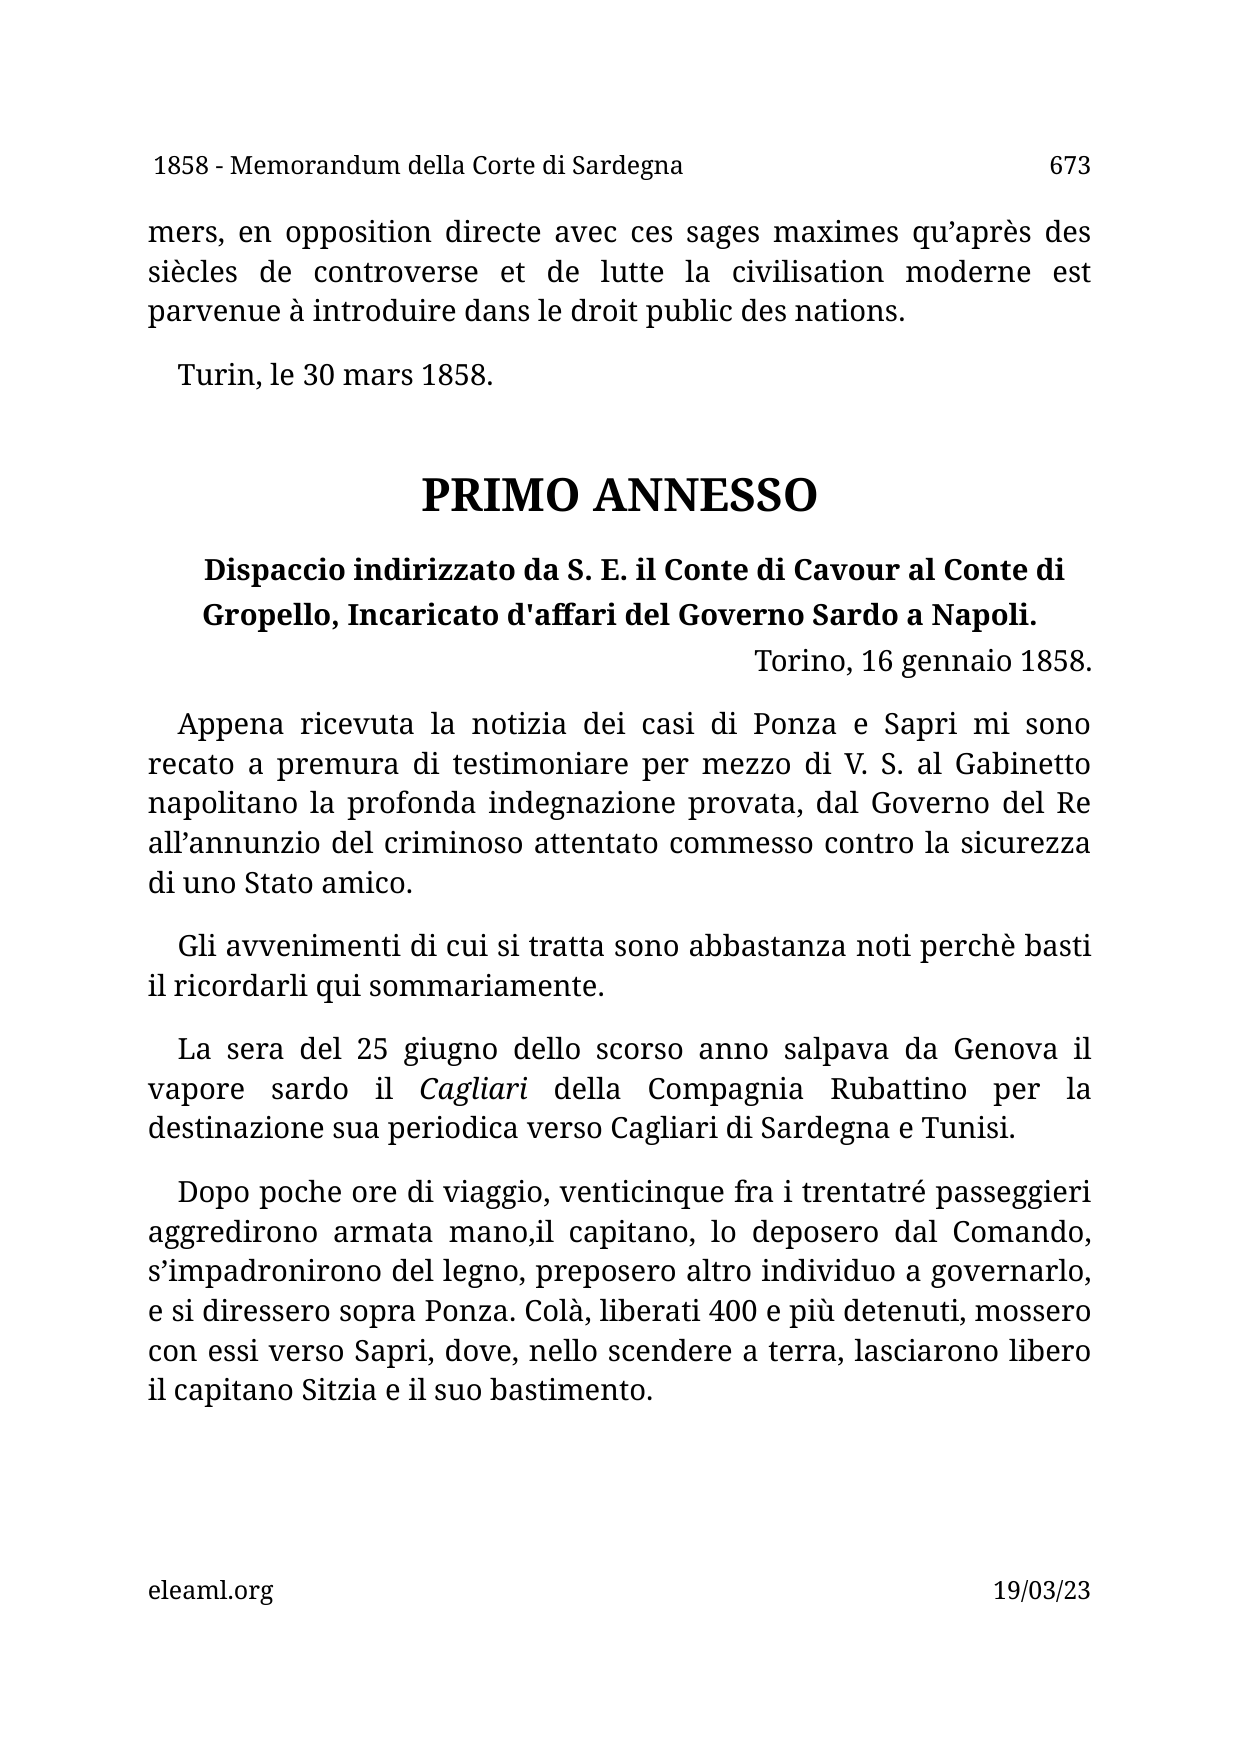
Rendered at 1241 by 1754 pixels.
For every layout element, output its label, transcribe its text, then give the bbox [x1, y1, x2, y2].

text Appena ricevuta la notizia dei casi di Ponza e Sapri mi sono recato a premura di testimoniare per mezzo di V. S. al Gabinetto napolitano la profonda indegnazione provata, dal Governo del Re all’annunzio del criminoso attentato commesso contro la sicurezza di uno Stato amico. [148, 703, 1093, 902]
text Dopo poche ore di viaggio, venticinque fra i trentatré passeggieri aggredirono armata mano,il capitano, lo deposero dal Comando, s’impadronirono del legno, preposero altro individuo a governarlo, e si diressero sopra Ponza. Colà, liberati 400 e più detenuti, mossero con essi verso Sapri, dove, nello scendere a terra, lasciarono libero il capitano Sitzia e il suo bastimento. [148, 1171, 1093, 1409]
text mers, en opposition directe avec ces sages maximes qu’après des siècles de controverse et de lutte la civilisation moderne est parvenue à introduire dans le droit public des nations. [148, 211, 1093, 330]
text Torino, 16 gennaio 1858. [148, 640, 1093, 680]
subtitle PRIMO ANNESSO [148, 462, 1093, 524]
subtitle Dispaccio indirizzato da S. E. il Conte di Cavour al Conte di Gropello, Incaricato d'affari del Governo Sardo a Napoli. [148, 549, 1093, 634]
text Gli avvenimenti di cui si tratta sono abbastanza noti perchè basti il ricordarli qui sommariamente. [148, 925, 1093, 1005]
text Turin, le 30 mars 1858. [148, 354, 1093, 393]
text La sera del 25 giugno dello scorso anno salpava da Genova il vapore sardo il Cagliari della Compagnia Rubattino per la destinazione sua periodica verso Cagliari di Sardegna e Tunisi. [148, 1028, 1093, 1147]
